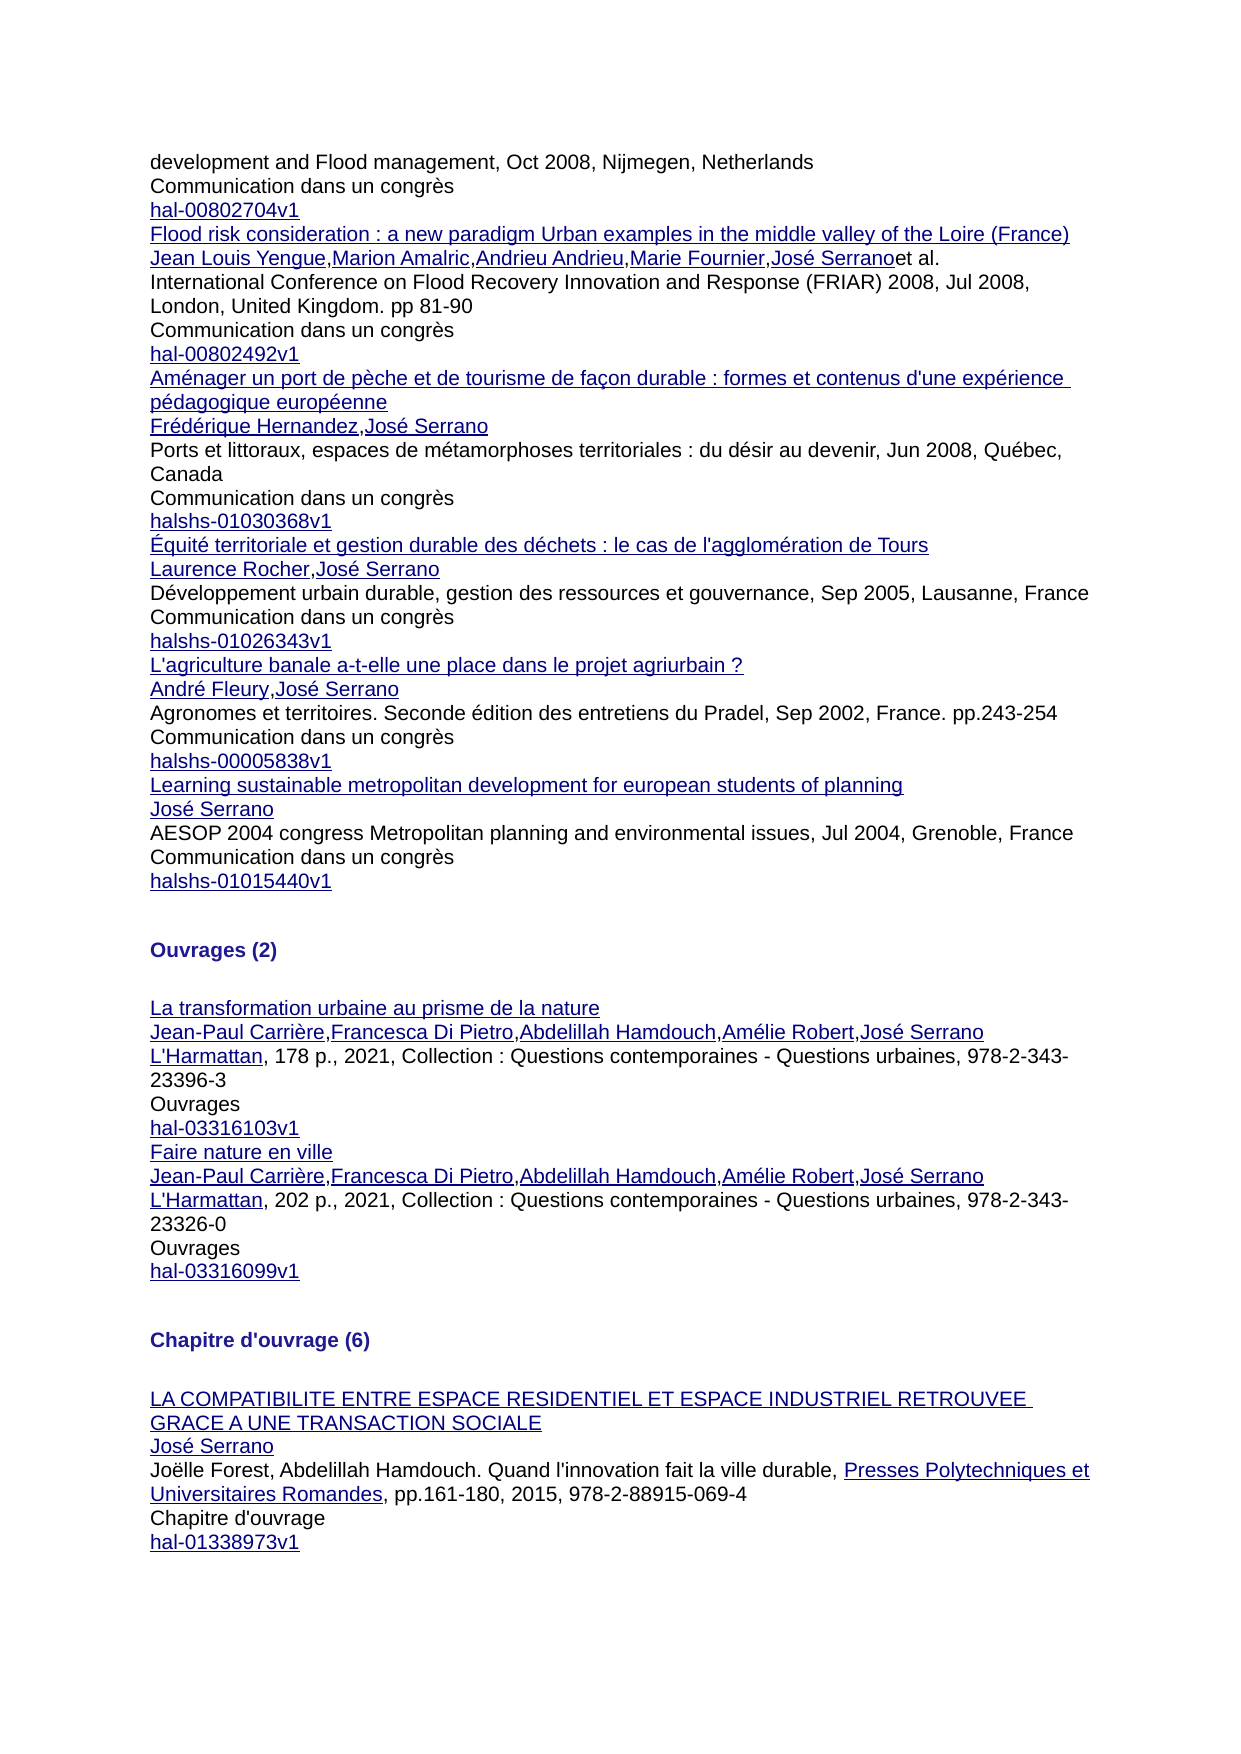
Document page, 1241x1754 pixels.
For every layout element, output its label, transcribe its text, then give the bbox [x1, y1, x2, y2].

table_cell Aménager un port de pèche et de tourisme de façon durable : formes et contenus d'une expérience pédagogique européenne Frédérique Hernandez,José Serrano Ports et littoraux, espaces de métamorphoses territoriales : du désir au devenir, Jun 2008, Québec, Canada Communication dans un congrès halshs-01030368v1 [150, 366, 1090, 533]
table_cell L'agriculture banale a-t-elle une place dans le projet agriurbain ? André Fleury,José Serrano Agronomes et territoires. Seconde édition des entretiens du Pradel, Sep 2002, France. pp.243-254 Communication dans un congrès halshs-00005838v1 [150, 653, 1090, 773]
table_cell Learning sustainable metropolitan development for european students of planning José Serrano AESOP 2004 congress Metropolitan planning and environmental issues, Jul 2004, Grenoble, France Communication dans un congrès halshs-01015440v1 [150, 773, 1090, 893]
table_header La transformation urbaine au prisme de la nature Jean-Paul Carrière,Francesca Di Pietro,Abdelillah Hamdouch,Amélie Robert,José Serrano L'Harmattan, 178 p., 2021, Collection : Questions contemporaines - Questions urbaines, 978-2-343-23396-3 Ouvrages hal-03316103v1 [150, 996, 1090, 1139]
subtitle Chapitre d'ouvrage (6) [150, 1328, 1090, 1352]
table_cell development and Flood management, Oct 2008, Nijmegen, Netherlands Communication dans un congrès hal-00802704v1 [150, 150, 1090, 222]
subtitle Ouvrages (2) [150, 937, 1090, 961]
table_cell Équité territoriale et gestion durable des déchets : le cas de l'agglomération de Tours Laurence Rocher,José Serrano Développement urbain durable, gestion des ressources et gouvernance, Sep 2005, Lausanne, France Communication dans un congrès halshs-01026343v1 [150, 533, 1090, 653]
table_header LA COMPATIBILITE ENTRE ESPACE RESIDENTIEL ET ESPACE INDUSTRIEL RETROUVEE GRACE A UNE TRANSACTION SOCIALE José Serrano Joëlle Forest, Abdelillah Hamdouch. Quand l'innovation fait la ville durable, Presses Polytechniques et Universitaires Romandes, pp.161-180, 2015, 978-2-88915-069-4 Chapitre d'ouvrage hal-01338973v1 [150, 1386, 1090, 1554]
table_cell Faire nature en ville Jean-Paul Carrière,Francesca Di Pietro,Abdelillah Hamdouch,Amélie Robert,José Serrano L'Harmattan, 202 p., 2021, Collection : Questions contemporaines - Questions urbaines, 978-2-343-23326-0 Ouvrages hal-03316099v1 [150, 1140, 1090, 1283]
table_cell Flood risk consideration : a new paradigm Urban examples in the middle valley of the Loire (France) Jean Louis Yengue,Marion Amalric,Andrieu Andrieu,Marie Fournier,José Serranoet al. International Conference on Flood Recovery Innovation and Response (FRIAR) 2008, Jul 2008, London, United Kingdom. pp 81-90 Communication dans un congrès hal-00802492v1 [150, 222, 1090, 366]
